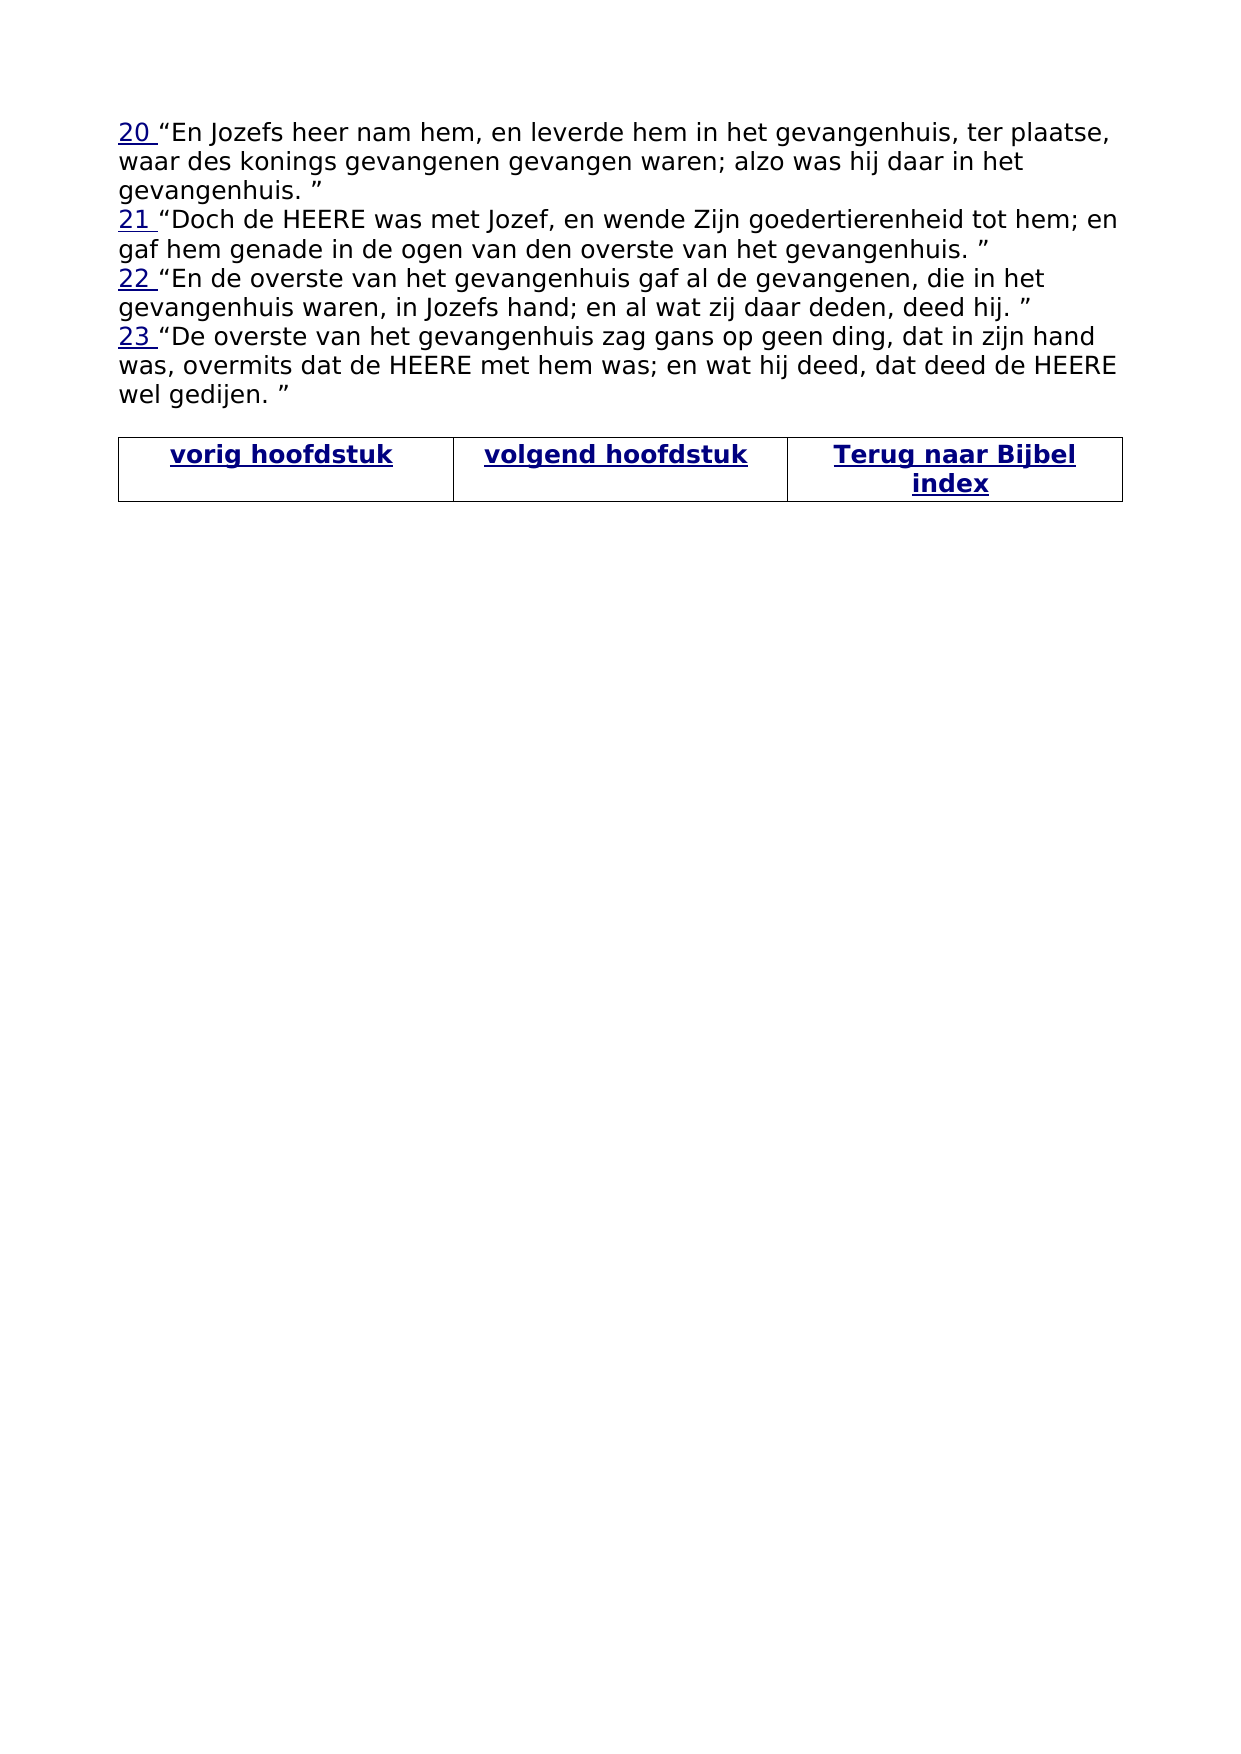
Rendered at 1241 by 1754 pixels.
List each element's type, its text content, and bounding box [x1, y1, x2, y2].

table_header Terug naar Bijbel index [788, 438, 1122, 501]
table_header volgend hoofdstuk [454, 438, 787, 501]
table_header vorig hoofdstuk [119, 438, 453, 501]
text 20 “En Jozefs heer nam hem, en leverde hem in het gevangenhuis, ter plaatse, waar des konings gevangenen gevangen waren; alzo was hij daar in het gevangenhuis. ” 21 “Doch de HEERE was met Jozef, en wende Zijn goedertierenheid tot hem; en gaf hem genade in de ogen van den overste van het gevangenhuis. ” 22 “En de overste van het gevangenhuis gaf al de gevangenen, die in het gevangenhuis waren, in Jozefs hand; en al wat zij daar deden, deed hij. ” 23 “De overste van het gevangenhuis zag gans op geen ding, dat in zijn hand was, overmits dat de HEERE met hem was; en wat hij deed, dat deed de HEERE wel gedijen. ” [118, 118, 1122, 410]
